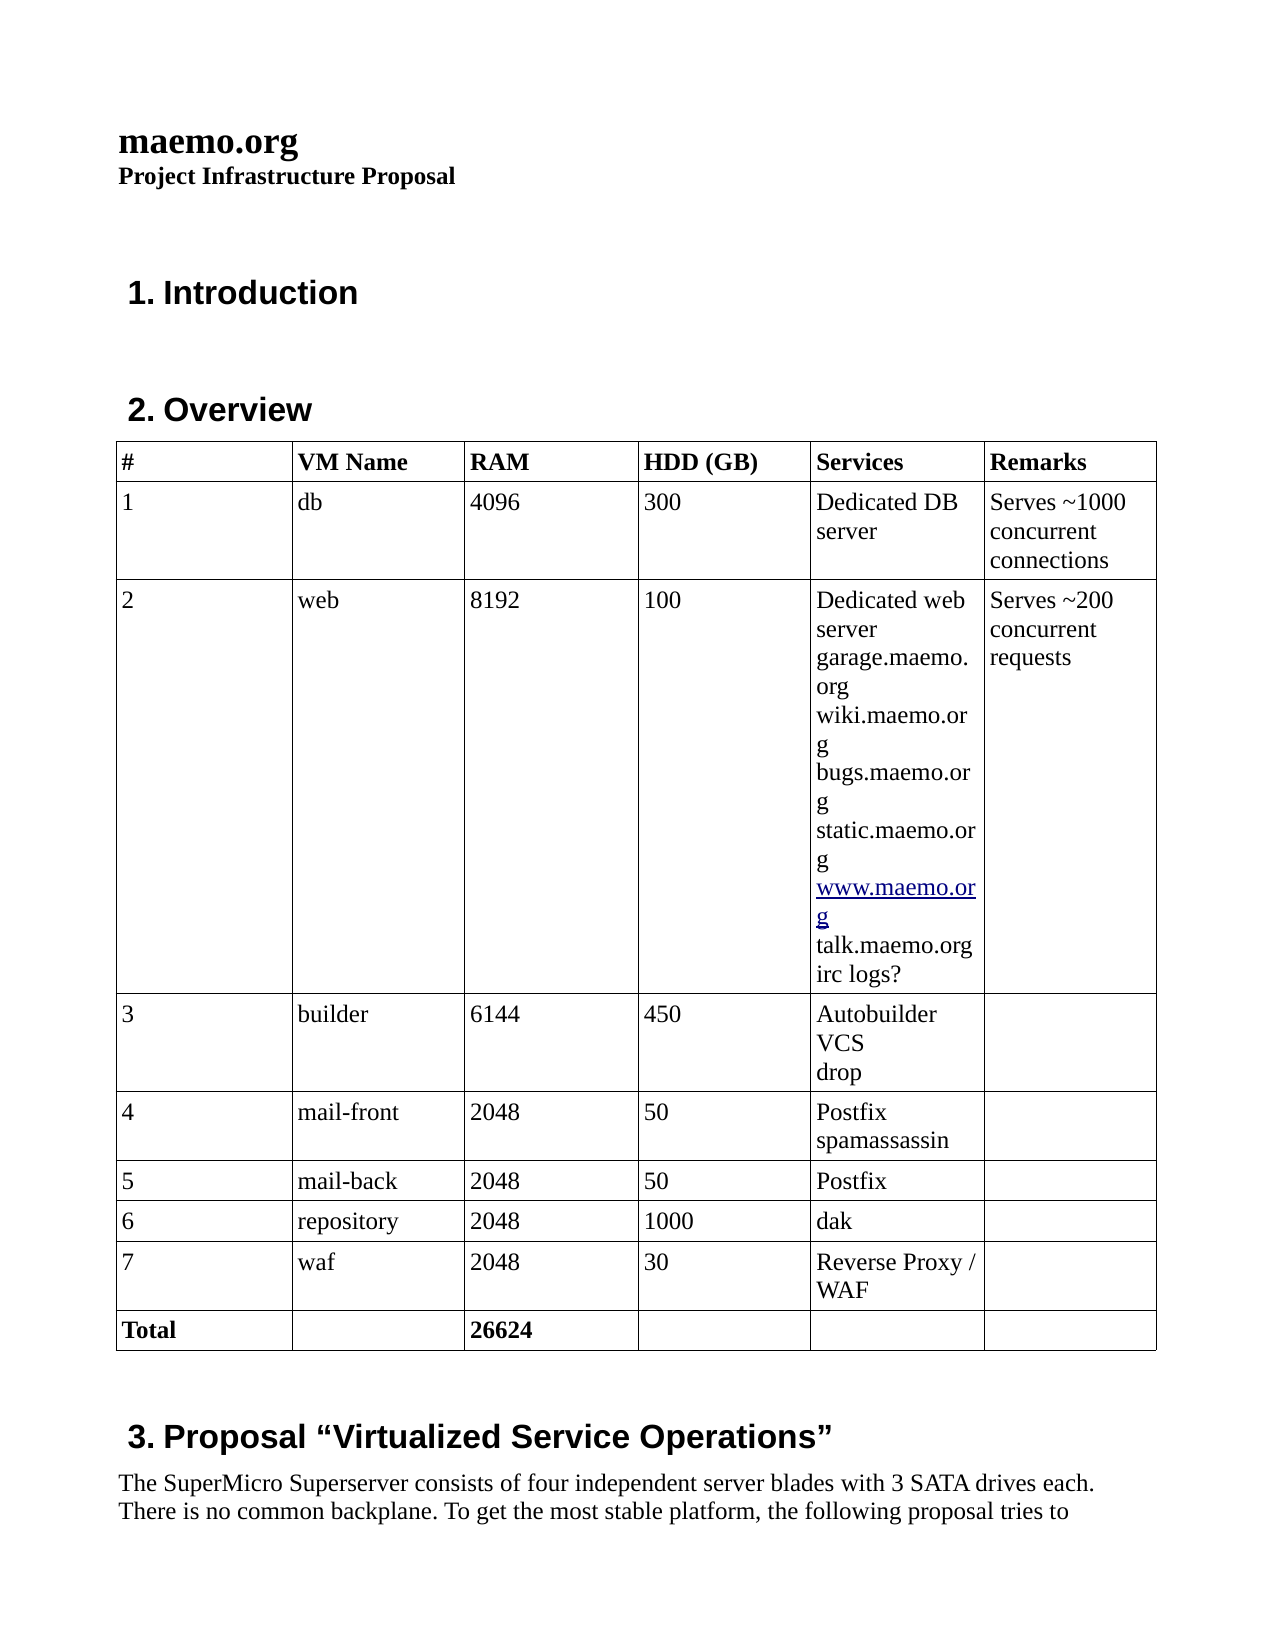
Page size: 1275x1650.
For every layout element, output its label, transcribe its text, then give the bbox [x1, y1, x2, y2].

table_cell 450 [639, 994, 810, 1091]
table_cell Dedicated web server garage.maemo.org wiki.maemo.org bugs.maemo.org static.maemo.org www.maemo.org talk.maemo.org irc logs? [811, 580, 984, 993]
table_cell mail-front [293, 1092, 464, 1160]
table_cell db [293, 482, 464, 579]
table_cell Postfix [811, 1161, 984, 1200]
table_cell 4096 [465, 482, 638, 579]
table_cell 7 [117, 1242, 292, 1310]
table_cell [985, 994, 1156, 1091]
table_cell [811, 1311, 984, 1350]
table_cell Total [117, 1311, 292, 1350]
table_header RAM [465, 442, 638, 481]
table_cell repository [293, 1201, 464, 1241]
subtitle Proposal “Virtualized Service Operations” [118, 1416, 1157, 1455]
text maemo.org [118, 118, 1157, 161]
table_cell [985, 1201, 1156, 1241]
table_cell 5 [117, 1161, 292, 1200]
table_cell Serves ~1000 concurrent connections [985, 482, 1156, 579]
table_cell 4 [117, 1092, 292, 1160]
table_cell 100 [639, 580, 810, 993]
table_cell [985, 1092, 1156, 1160]
table_cell 50 [639, 1161, 810, 1200]
table_cell Postfix spamassassin [811, 1092, 984, 1160]
table_cell [985, 1311, 1156, 1350]
text The SuperMicro Superserver consists of four independent server blades with 3 SATA drives each. There is no common backplane. To get the most stable platform, the following proposal tries to [118, 1468, 1157, 1525]
table_cell [293, 1311, 464, 1350]
table_header VM Name [293, 442, 464, 481]
text Project Infrastructure Proposal [118, 161, 1157, 190]
table_cell 300 [639, 482, 810, 579]
table_cell Serves ~200 concurrent requests [985, 580, 1156, 993]
table_header # [117, 442, 292, 481]
table_cell 3 [117, 994, 292, 1091]
table_cell mail-back [293, 1161, 464, 1200]
table_cell 26624 [465, 1311, 638, 1350]
table_cell 2048 [465, 1201, 638, 1241]
table_cell 2 [117, 580, 292, 993]
table_cell [985, 1161, 1156, 1200]
table_cell Reverse Proxy / WAF [811, 1242, 984, 1310]
table_cell 2048 [465, 1242, 638, 1310]
table_cell builder [293, 994, 464, 1091]
table_cell 1 [117, 482, 292, 579]
table_cell Autobuilder VCS drop [811, 994, 984, 1091]
table_cell [985, 1242, 1156, 1310]
table_cell [639, 1311, 810, 1350]
table_cell 2048 [465, 1092, 638, 1160]
table_cell 1000 [639, 1201, 810, 1241]
table_header Remarks [985, 442, 1156, 481]
table_cell 30 [639, 1242, 810, 1310]
table_cell 8192 [465, 580, 638, 993]
table_cell 6 [117, 1201, 292, 1241]
table_cell 6144 [465, 994, 638, 1091]
table_cell 2048 [465, 1161, 638, 1200]
subtitle Introduction [118, 272, 1157, 311]
table_cell Dedicated DB server [811, 482, 984, 579]
table_cell dak [811, 1201, 984, 1241]
subtitle Overview [118, 390, 1157, 428]
table_cell web [293, 580, 464, 993]
table_header Services [811, 442, 984, 481]
table_header HDD (GB) [639, 442, 810, 481]
table_cell 50 [639, 1092, 810, 1160]
table_cell waf [293, 1242, 464, 1310]
